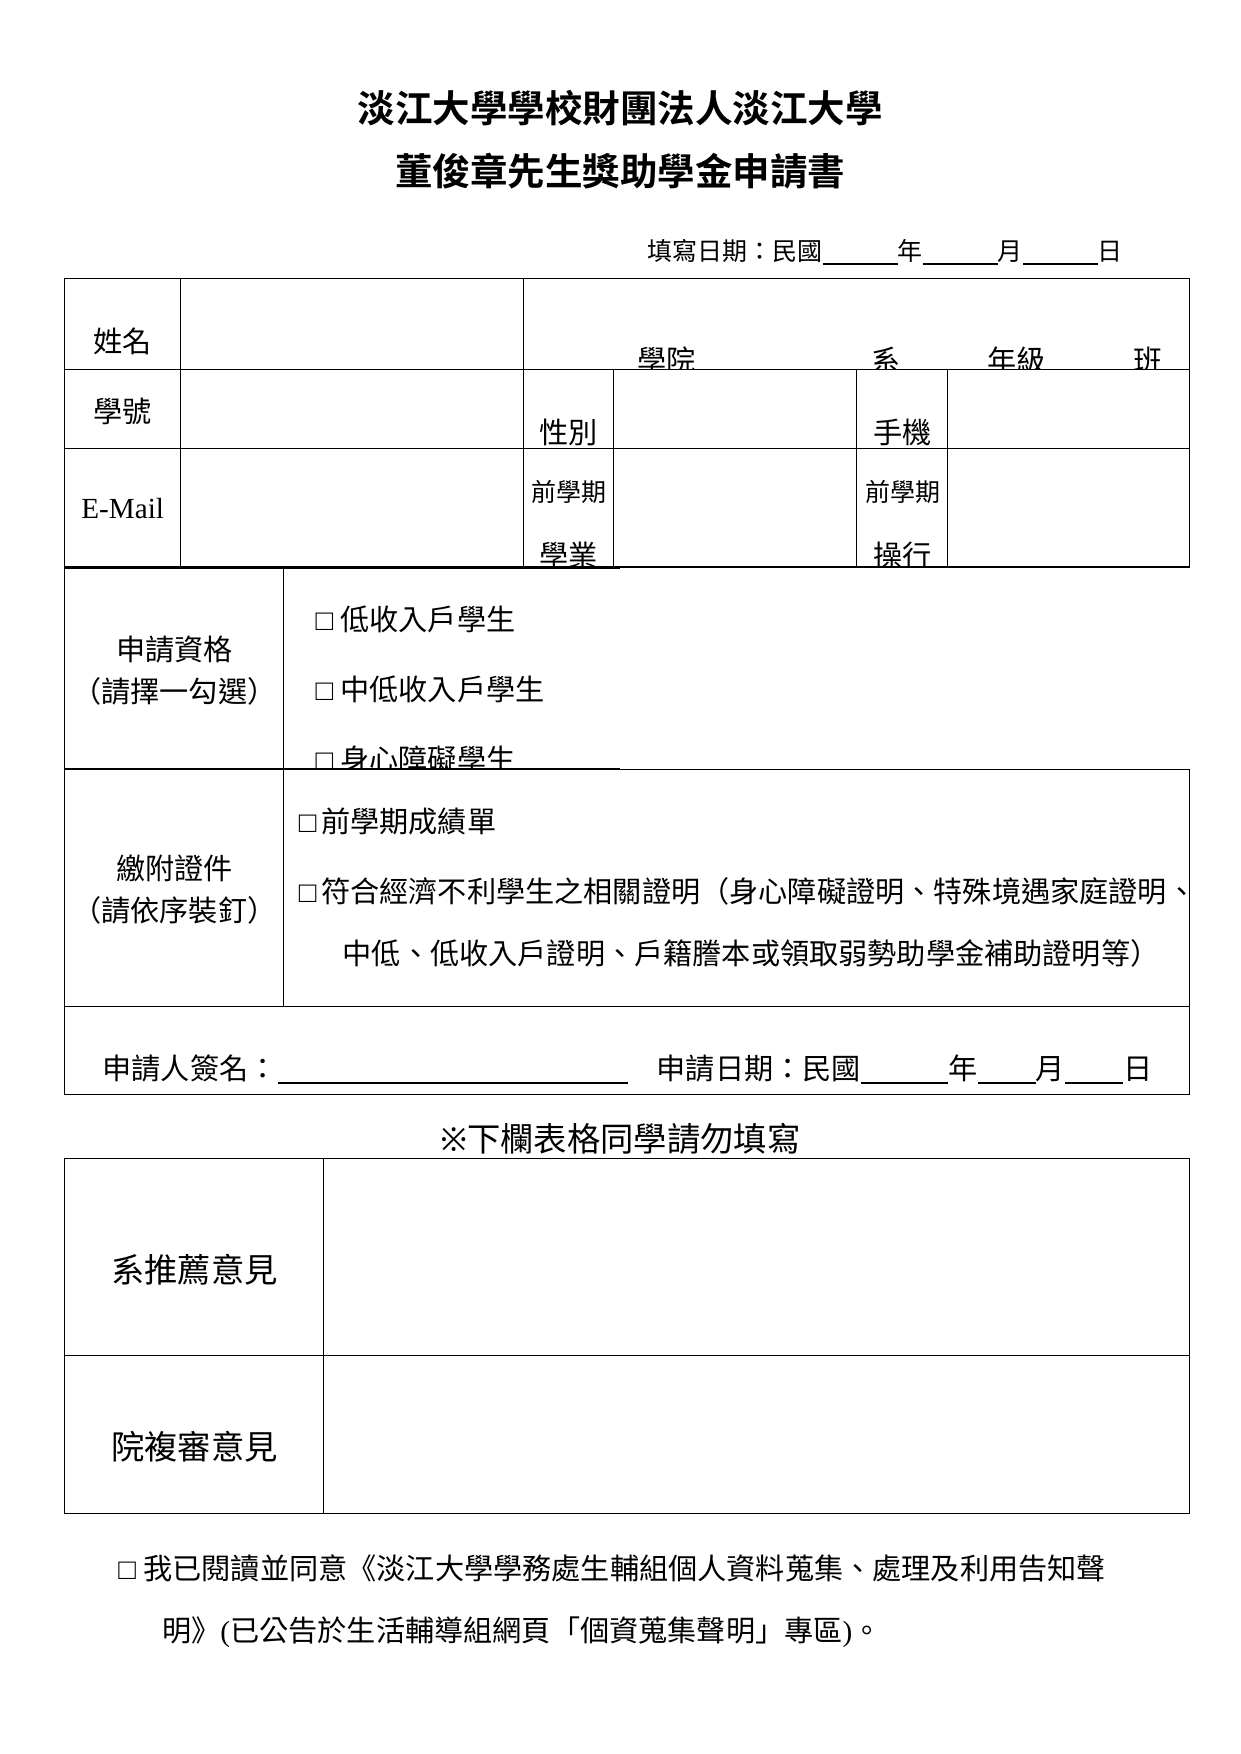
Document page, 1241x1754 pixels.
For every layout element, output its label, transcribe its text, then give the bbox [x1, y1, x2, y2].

text 填寫日期：民國 年 月 日 [118, 208, 1122, 271]
text □ 我已閱讀並同意《淡江大學學務處生輔組個人資料蒐集、處理及利用告知聲明》(已公告於生活輔導組網頁「個資蒐集聲明」專區)。 [118, 1525, 1122, 1650]
table_cell 申請人簽名： 申請日期：民國 年 月 日 [65, 1007, 1189, 1094]
text 淡江大學學校財團法人淡江大學 [118, 64, 1122, 127]
table_header 學院 系 年級 班 [524, 279, 1189, 369]
table_cell 須80分以上 [948, 449, 1189, 566]
table_cell [614, 370, 856, 448]
table_header □ 前學期成績單 □ 符合經濟不利學生之相關證明（身心障礙證明、特殊境遇家庭證明、中低、低收入戶證明、戶籍謄本或領取弱勢助學金補助證明等） □ 達4小時以上之學習活動相關證明及250字（含）以上之反思心得。 [284, 770, 1189, 1006]
table_cell E-Mail [65, 449, 180, 566]
text ※下欄表格同學請勿填寫 [118, 1095, 1122, 1158]
table_cell 性別 [524, 370, 613, 448]
table_header [181, 279, 523, 369]
table_cell 前學期學業成績 [524, 449, 613, 566]
table_cell 院複審意見 [65, 1356, 323, 1513]
table_header 申請資格 （請擇一勾選） [65, 569, 283, 768]
table_cell [181, 370, 523, 448]
table_cell [324, 1356, 1189, 1513]
table_header 系推薦意見 [65, 1159, 323, 1355]
table_cell [948, 370, 1189, 448]
table_header 姓名 [65, 279, 180, 369]
table_cell 前學期操行成績 [857, 449, 947, 566]
table_cell 手機 [857, 370, 947, 448]
table_cell [181, 449, 523, 566]
table_cell 學號 [65, 370, 180, 448]
table_header □ 低收入戶學生 □ 中低收入戶學生 □ 身心障礙學生 □ 身心障礙人士子女 [284, 569, 620, 768]
table_header [324, 1159, 1189, 1355]
table_header 繳附證件 （請依序裝釘） [65, 770, 283, 1006]
table_cell 平均須75分以上 [614, 449, 856, 566]
text 董俊章先生獎助學金申請書 [118, 127, 1122, 189]
